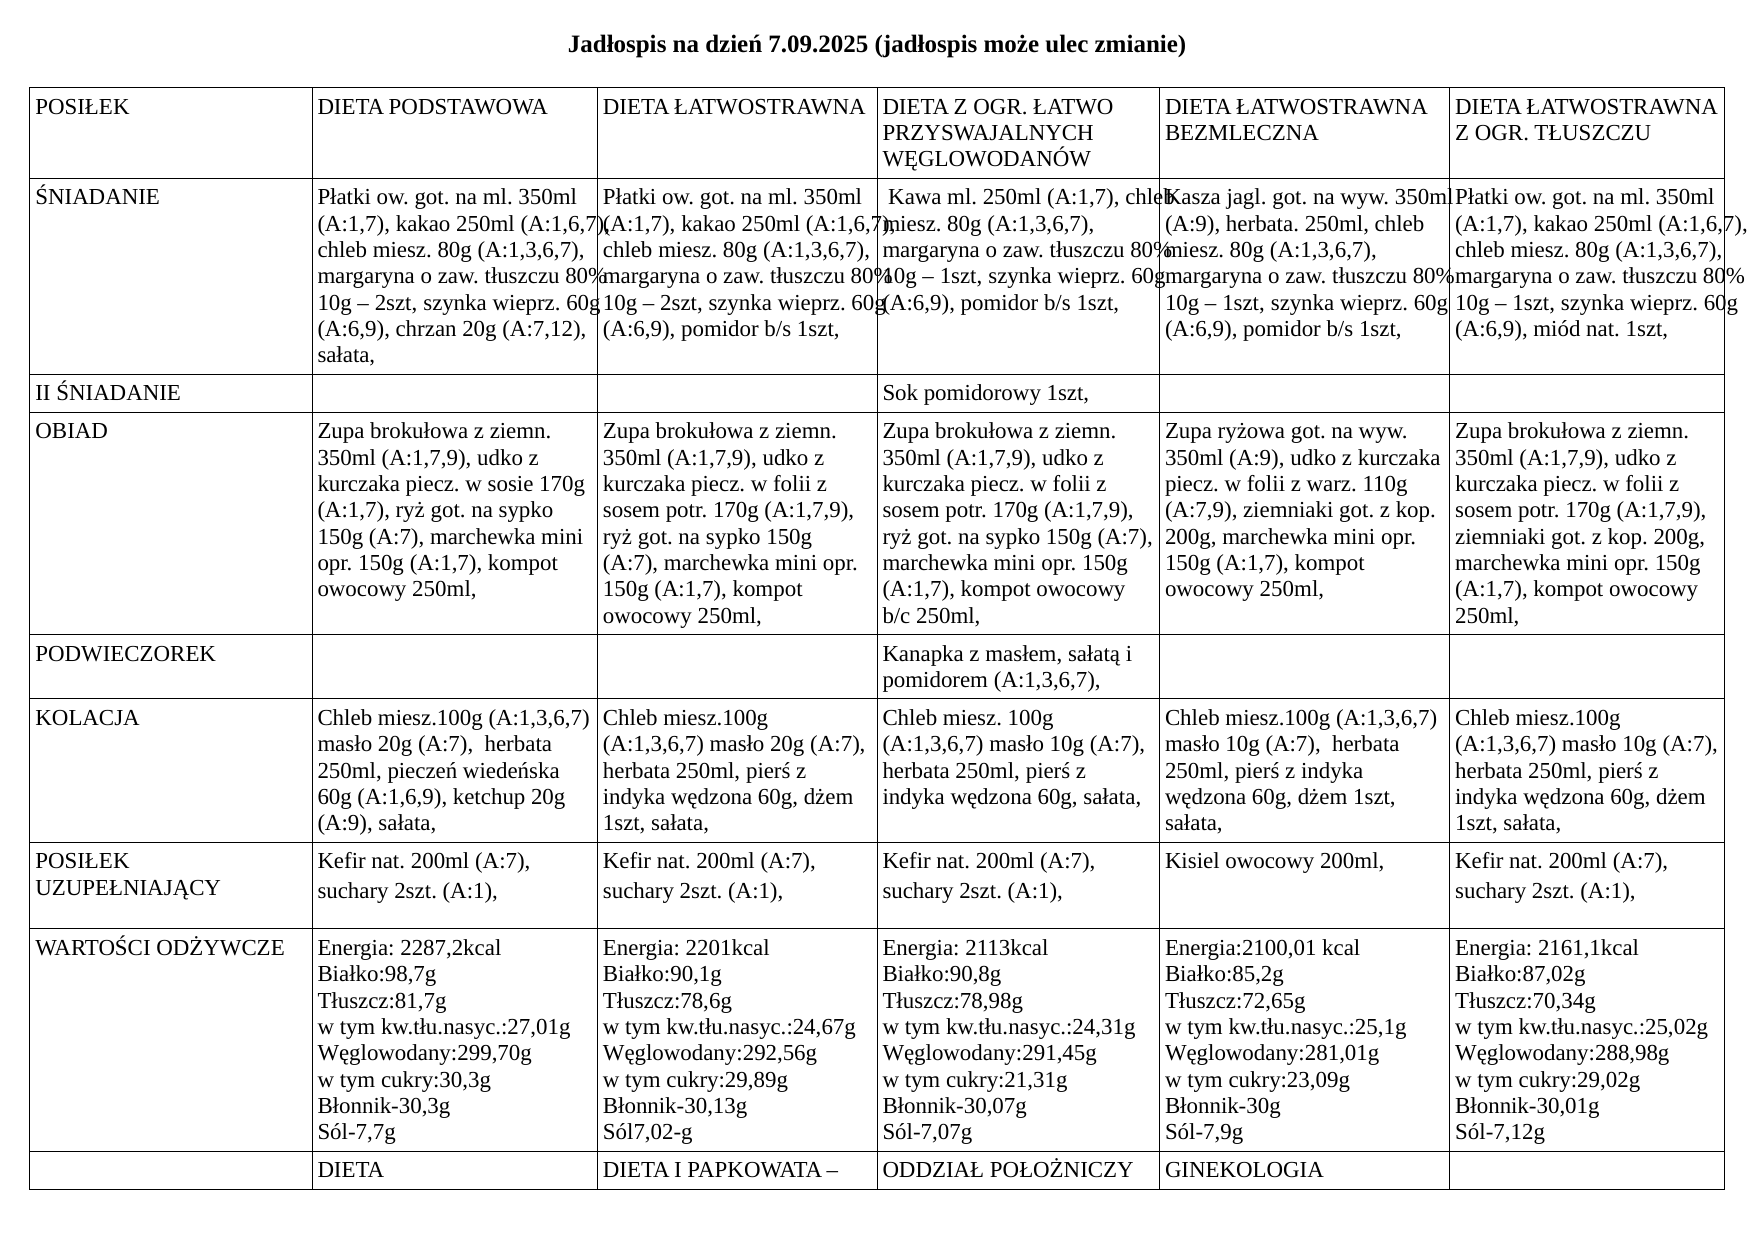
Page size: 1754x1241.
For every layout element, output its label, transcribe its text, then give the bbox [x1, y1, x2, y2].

table_cell ŚNIADANIE [30, 179, 312, 374]
table_cell Chleb miesz.100g (A:1,3,6,7) masło 20g (A:7), herbata 250ml, pieczeń wiedeńska 60g (A:1,6,9), ketchup 20g (A:9), sałata, [313, 699, 597, 842]
table_cell DIETA [313, 1152, 597, 1188]
table_cell WARTOŚCI ODŻYWCZE [30, 929, 312, 1151]
table_header POSIŁEK [30, 88, 312, 178]
table_cell Energia: 2287,2kcal Białko:98,7g Tłuszcz:81,7g w tym kw.tłu.nasyc.:27,01g Węglowodany:299,70g w tym cukry:30,3g Błonnik-30,3g Sól-7,7g [313, 929, 597, 1151]
table_cell II ŚNIADANIE [30, 375, 312, 412]
table_cell Energia:2100,01 kcal Białko:85,2g Tłuszcz:72,65g w tym kw.tłu.nasyc.:25,1g Węglowodany:281,01g w tym cukry:23,09g Błonnik-30g Sól-7,9g [1160, 929, 1449, 1151]
table_cell Płatki ow. got. na ml. 350ml (A:1,7), kakao 250ml (A:1,6,7), chleb miesz. 80g (A:1,3,6,7), margaryna o zaw. tłuszczu 80% 10g – 2szt, szynka wieprz. 60g (A:6,9), chrzan 20g (A:7,12), sałata, [313, 179, 597, 374]
table_cell [1450, 375, 1724, 412]
table_cell Płatki ow. got. na ml. 350ml (A:1,7), kakao 250ml (A:1,6,7), chleb miesz. 80g (A:1,3,6,7), margaryna o zaw. tłuszczu 80% 10g – 2szt, szynka wieprz. 60g (A:6,9), pomidor b/s 1szt, [598, 179, 877, 374]
table_cell Kefir nat. 200ml (A:7), suchary 2szt. (A:1), [313, 843, 597, 928]
table_cell Kisiel owocowy 200ml, [1160, 843, 1449, 928]
table_cell [1450, 635, 1724, 698]
table_cell Kefir nat. 200ml (A:7), suchary 2szt. (A:1), [598, 843, 877, 928]
table_cell Sok pomidorowy 1szt, [878, 375, 1159, 412]
table_cell [313, 635, 597, 698]
table_cell [313, 375, 597, 412]
table_header DIETA ŁATWOSTRAWNA Z OGR. TŁUSZCZU [1450, 88, 1724, 178]
table_cell OBIAD [30, 413, 312, 634]
text Jadłospis na dzień 7.09.2025 (jadłospis może ulec zmianie) [29, 29, 1724, 58]
table_header DIETA ŁATWOSTRAWNA [598, 88, 877, 178]
table_header DIETA ŁATWOSTRAWNA BEZMLECZNA [1160, 88, 1449, 178]
table_cell Energia: 2161,1kcal Białko:87,02g Tłuszcz:70,34g w tym kw.tłu.nasyc.:25,02g Węglowodany:288,98g w tym cukry:29,02g Błonnik-30,01g Sól-7,12g [1450, 929, 1724, 1151]
table_cell Zupa brokułowa z ziemn. 350ml (A:1,7,9), udko z kurczaka piecz. w folii z sosem potr. 170g (A:1,7,9), ryż got. na sypko 150g (A:7), marchewka mini opr. 150g (A:1,7), kompot owocowy 250ml, [598, 413, 877, 634]
table_cell Kasza jagl. got. na wyw. 350ml (A:9), herbata. 250ml, chleb miesz. 80g (A:1,3,6,7), margaryna o zaw. tłuszczu 80% 10g – 1szt, szynka wieprz. 60g (A:6,9), pomidor b/s 1szt, [1160, 179, 1449, 374]
table_cell Zupa brokułowa z ziemn. 350ml (A:1,7,9), udko z kurczaka piecz. w sosie 170g (A:1,7), ryż got. na sypko 150g (A:7), marchewka mini opr. 150g (A:1,7), kompot owocowy 250ml, [313, 413, 597, 634]
table_cell ODDZIAŁ POŁOŻNICZY [878, 1152, 1159, 1188]
table_cell DIETA I PAPKOWATA – [598, 1152, 877, 1188]
table_cell Energia: 2201kcal Białko:90,1g Tłuszcz:78,6g w tym kw.tłu.nasyc.:24,67g Węglowodany:292,56g w tym cukry:29,89g Błonnik-30,13g Sól7,02-g [598, 929, 877, 1151]
table_cell Kefir nat. 200ml (A:7), suchary 2szt. (A:1), [1450, 843, 1724, 928]
table_cell Chleb miesz.100g (A:1,3,6,7) masło 20g (A:7), herbata 250ml, pierś z indyka wędzona 60g, dżem 1szt, sałata, [598, 699, 877, 842]
table_cell Zupa brokułowa z ziemn. 350ml (A:1,7,9), udko z kurczaka piecz. w folii z sosem potr. 170g (A:1,7,9), ryż got. na sypko 150g (A:7), marchewka mini opr. 150g (A:1,7), kompot owocowy b/c 250ml, [878, 413, 1159, 634]
table_cell POSIŁEK UZUPEŁNIAJĄCY [30, 843, 312, 928]
table_header DIETA PODSTAWOWA [313, 88, 597, 178]
table_cell [30, 1152, 312, 1188]
table_cell PODWIECZOREK [30, 635, 312, 698]
table_cell Chleb miesz. 100g (A:1,3,6,7) masło 10g (A:7), herbata 250ml, pierś z indyka wędzona 60g, sałata, [878, 699, 1159, 842]
table_cell [1160, 635, 1449, 698]
table_cell Energia: 2113kcal Białko:90,8g Tłuszcz:78,98g w tym kw.tłu.nasyc.:24,31g Węglowodany:291,45g w tym cukry:21,31g Błonnik-30,07g Sól-7,07g [878, 929, 1159, 1151]
table_cell Chleb miesz.100g (A:1,3,6,7) masło 10g (A:7), herbata 250ml, pierś z indyka wędzona 60g, dżem 1szt, sałata, [1450, 699, 1724, 842]
table_cell GINEKOLOGIA [1160, 1152, 1449, 1188]
table_cell [598, 635, 877, 698]
table_header DIETA Z OGR. ŁATWO PRZYSWAJALNYCH WĘGLOWODANÓW [878, 88, 1159, 178]
table_cell Zupa ryżowa got. na wyw. 350ml (A:9), udko z kurczaka piecz. w folii z warz. 110g (A:7,9), ziemniaki got. z kop. 200g, marchewka mini opr. 150g (A:1,7), kompot owocowy 250ml, [1160, 413, 1449, 634]
table_cell Zupa brokułowa z ziemn. 350ml (A:1,7,9), udko z kurczaka piecz. w folii z sosem potr. 170g (A:1,7,9), ziemniaki got. z kop. 200g, marchewka mini opr. 150g (A:1,7), kompot owocowy 250ml, [1450, 413, 1724, 634]
table_cell [1160, 375, 1449, 412]
table_cell Płatki ow. got. na ml. 350ml (A:1,7), kakao 250ml (A:1,6,7), chleb miesz. 80g (A:1,3,6,7), margaryna o zaw. tłuszczu 80% 10g – 1szt, szynka wieprz. 60g (A:6,9), miód nat. 1szt, [1450, 179, 1724, 374]
table_cell Kawa ml. 250ml (A:1,7), chleb miesz. 80g (A:1,3,6,7), margaryna o zaw. tłuszczu 80% 10g – 1szt, szynka wieprz. 60g (A:6,9), pomidor b/s 1szt, [878, 179, 1159, 374]
table_cell KOLACJA [30, 699, 312, 842]
table_cell Kanapka z masłem, sałatą i pomidorem (A:1,3,6,7), [878, 635, 1159, 698]
table_cell [1450, 1152, 1724, 1188]
table_cell [598, 375, 877, 412]
table_cell Chleb miesz.100g (A:1,3,6,7) masło 10g (A:7), herbata 250ml, pierś z indyka wędzona 60g, dżem 1szt, sałata, [1160, 699, 1449, 842]
table_cell Kefir nat. 200ml (A:7), suchary 2szt. (A:1), [878, 843, 1159, 928]
